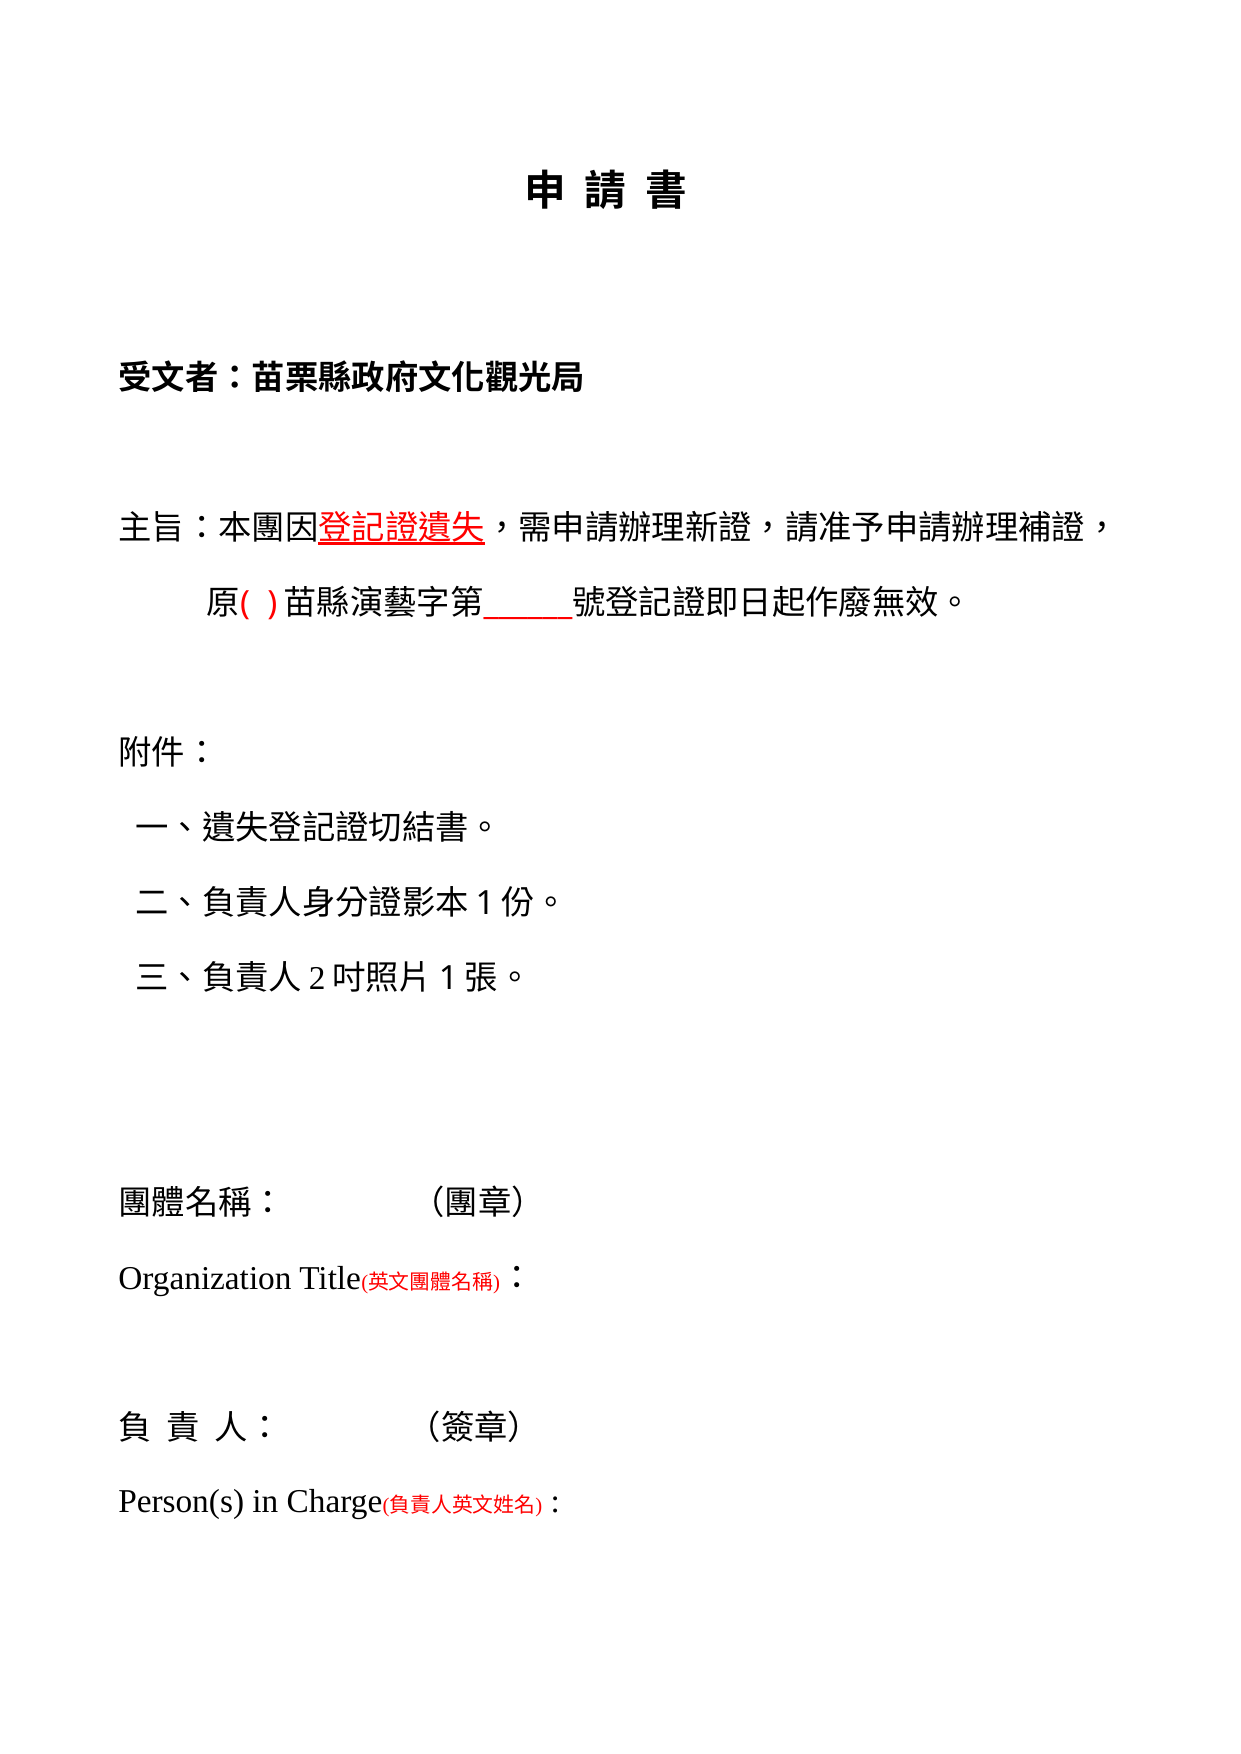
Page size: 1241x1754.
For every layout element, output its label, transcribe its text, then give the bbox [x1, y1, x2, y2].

text Person(s) in Charge(負責人英文姓名) : [118, 1463, 1092, 1538]
text 團體名稱： （團章） [118, 1163, 1092, 1238]
text 三、負責人2吋照片1張。 [118, 938, 1092, 1013]
text 附件： [118, 713, 1092, 788]
text 負 責 人： （簽章） [118, 1388, 1092, 1463]
text 受文者：苗栗縣政府文化觀光局 [118, 338, 1092, 413]
text 二、負責人身分證影本1份。 [118, 863, 1092, 938]
text Organization Title(英文團體名稱)： [118, 1238, 1092, 1313]
text 申 請 書 [118, 150, 1092, 225]
text 一、遺失登記證切結書。 [118, 788, 1092, 863]
text 主旨：本團因登記證遺失，需申請辦理新證，請准予申請辦理補證，原( ) 苗縣演藝字第______號登記證即日起作廢無效。 [118, 488, 1092, 638]
